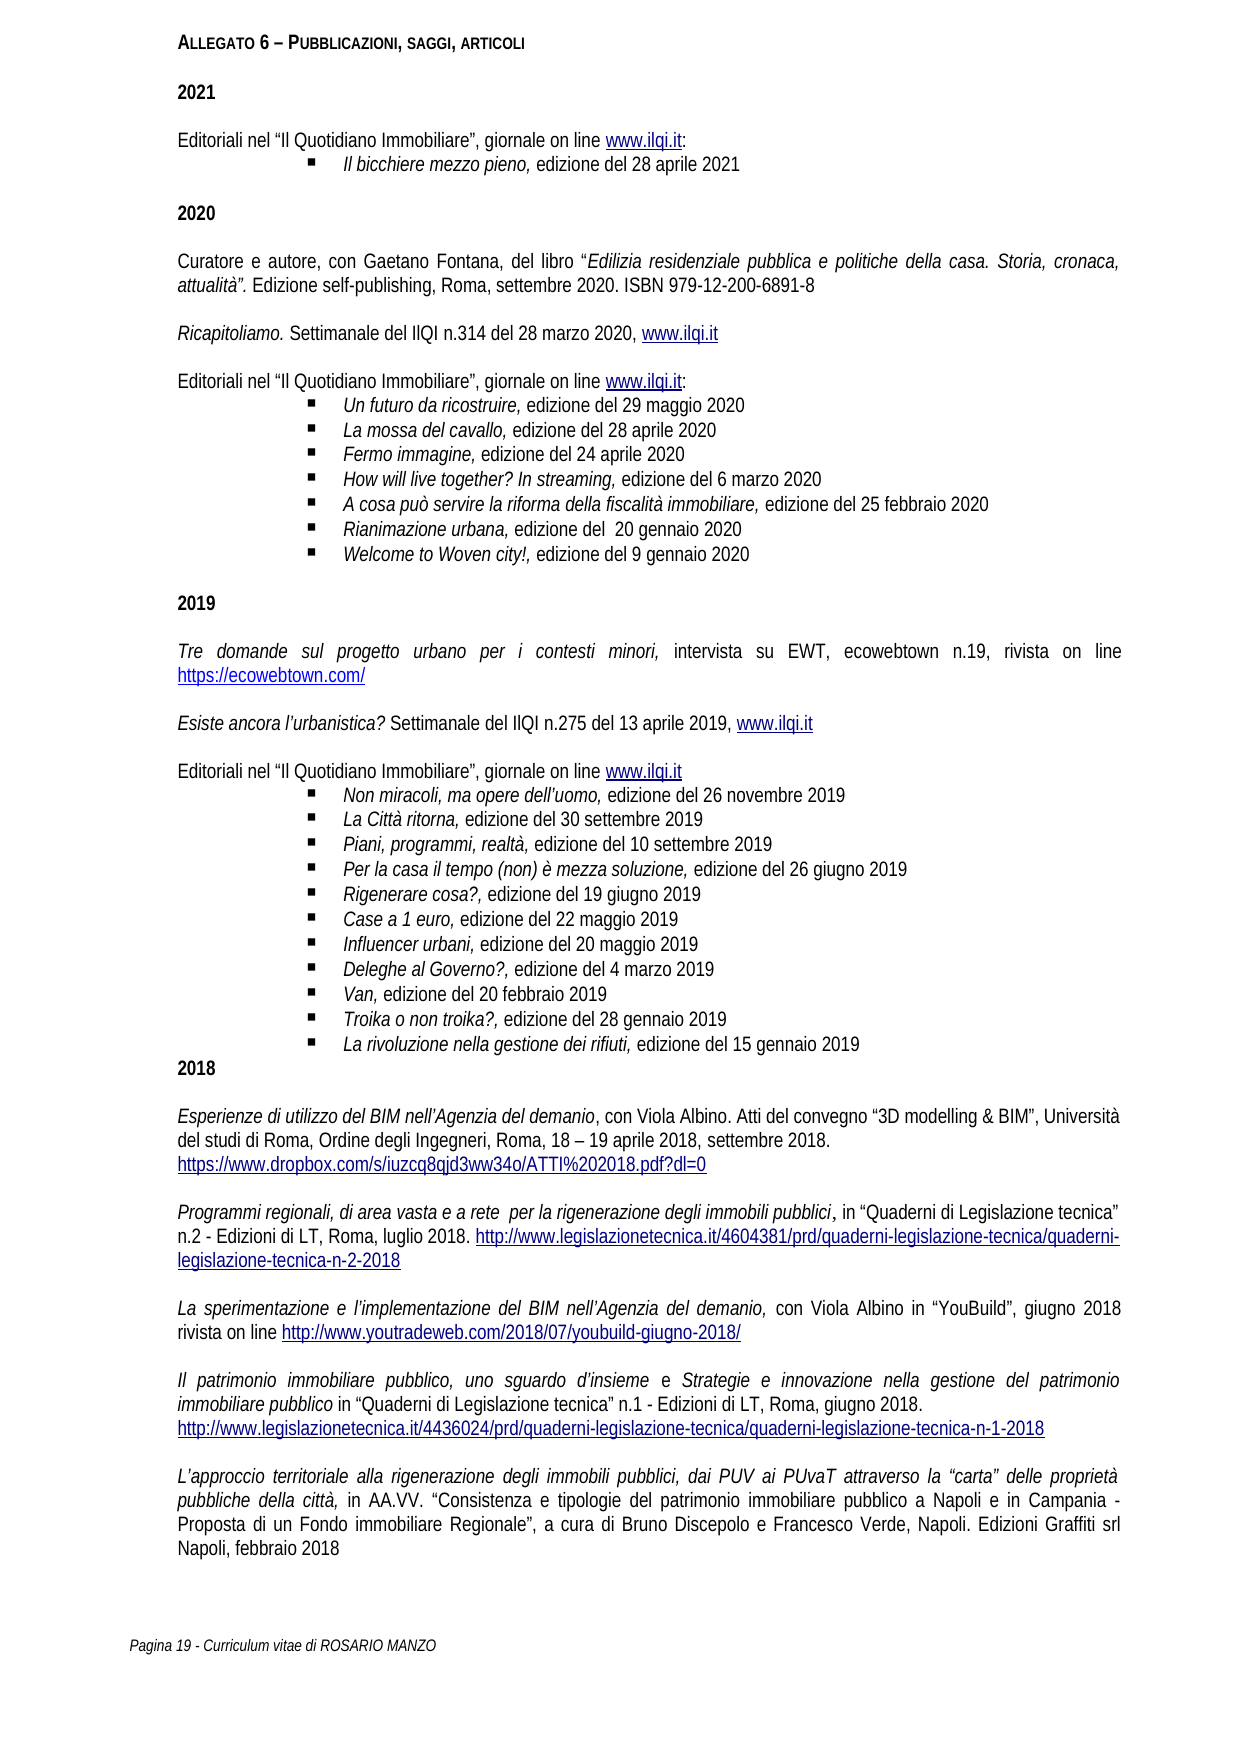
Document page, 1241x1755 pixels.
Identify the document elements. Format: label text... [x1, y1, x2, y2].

text 2021 [118, 80, 1122, 104]
list Rigenerare cosa?, edizione del 19 giugno 2019 [306, 882, 1122, 907]
list Troika o non troika?, edizione del 28 gennaio 2019 [306, 1007, 1122, 1031]
text Esperienze di utilizzo del BIM nell’Agenzia del demanio, con Viola Albino. Atti del convegno “3D modelling & BIM”, Università del studi di Roma, Ordine degli Ingegneri, Roma, 18 – 19 aprile 2018, settembre 2018. https://www.dropbox.com/s/iuzcq8qjd3ww34o/ATTI%202018.pdf?dl=0 [177, 1104, 1122, 1176]
list Van, edizione del 20 febbraio 2019 [306, 982, 1122, 1007]
text Tre domande sul progetto urbano per i contesti minori, intervista su EWT, ecowebtown n.19, rivista on line https://ecowebtown.com/ [177, 639, 1122, 687]
list Deleghe al Governo?, edizione del 4 marzo 2019 [306, 957, 1122, 982]
list La rivoluzione nella gestione dei rifiuti, edizione del 15 gennaio 2019 [306, 1031, 1122, 1056]
list Welcome to Woven city!, edizione del 9 gennaio 2020 [306, 542, 1122, 567]
list Piani, programmi, realtà, edizione del 10 settembre 2019 [306, 832, 1122, 857]
text Curatore e autore, con Gaetano Fontana, del libro “Edilizia residenziale pubblica e politiche della casa. Storia, cronaca, attualità”. Edizione self-publishing, Roma, settembre 2020. ISBN 979-12-200-6891-8 [177, 249, 1122, 297]
text 2020 [118, 201, 1122, 225]
text Editoriali nel “Il Quotidiano Immobiliare”, giornale on line www.ilqi.it: [118, 128, 1122, 152]
text Il patrimonio immobiliare pubblico, uno sguardo d’insieme e Strategie e innovazione nella gestione del patrimonio immobiliare pubblico in “Quaderni di Legislazione tecnica” n.1 - Edizioni di LT, Roma, giugno 2018. [177, 1368, 1122, 1416]
list A cosa può servire la riforma della fiscalità immobiliare, edizione del 25 febbraio 2020 [306, 492, 1122, 517]
list Il bicchiere mezzo pieno, edizione del 28 aprile 2021 [306, 152, 1122, 177]
text Esiste ancora l’urbanistica? Settimanale del IlQI n.275 del 13 aprile 2019, www.ilqi.it [118, 711, 1122, 734]
text Allegato 6 – Pubblicazioni, saggi, articoli [177, 30, 1122, 54]
text Editoriali nel “Il Quotidiano Immobiliare”, giornale on line www.ilqi.it: [118, 369, 1122, 393]
list La mossa del cavallo, edizione del 28 aprile 2020 [306, 417, 1122, 442]
list Case a 1 euro, edizione del 22 maggio 2019 [306, 907, 1122, 932]
list Fermo immagine, edizione del 24 aprile 2020 [306, 442, 1122, 467]
list Influencer urbani, edizione del 20 maggio 2019 [306, 932, 1122, 957]
list Per la casa il tempo (non) è mezza soluzione, edizione del 26 giugno 2019 [306, 857, 1122, 882]
list Rianimazione urbana, edizione del 20 gennaio 2020 [306, 517, 1122, 542]
list How will live together? In streaming, edizione del 6 marzo 2020 [306, 467, 1122, 492]
text Editoriali nel “Il Quotidiano Immobiliare”, giornale on line www.ilqi.it [118, 758, 1122, 782]
text L’approccio territoriale alla rigenerazione degli immobili pubblici, dai PUV ai PUvaT attraverso la “carta” delle proprietà pubbliche della città, in AA.VV. “Consistenza e tipologie del patrimonio immobiliare pubblico a Napoli e in Campania - Proposta di un Fondo immobiliare Regionale”, a cura di Bruno Discepolo e Francesco Verde, Napoli. Edizioni Graffiti srl Napoli, febbraio 2018 [177, 1464, 1122, 1560]
text Programmi regionali, di area vasta e a rete per la rigenerazione degli immobili pubblici, in “Quaderni di Legislazione tecnica” n.2 - Edizioni di LT, Roma, luglio 2018. http://www.legislazionetecnica.it/4604381/prd/quaderni-legislazione-tecnica/quaderni-legislazione-tecnica-n-2-2018 [177, 1200, 1122, 1272]
text 2018 [118, 1056, 1122, 1080]
text http://www.legislazionetecnica.it/4436024/prd/quaderni-legislazione-tecnica/quaderni-legislazione-tecnica-n-1-2018 [177, 1416, 1122, 1440]
text 2019 [118, 591, 1122, 615]
text La sperimentazione e l’implementazione del BIM nell’Agenzia del demanio, con Viola Albino in “YouBuild”, giugno 2018 rivista on line http://www.youtradeweb.com/2018/07/youbuild-giugno-2018/ [177, 1296, 1122, 1344]
list Non miracoli, ma opere dell’uomo, edizione del 26 novembre 2019 [306, 782, 1122, 807]
list Un futuro da ricostruire, edizione del 29 maggio 2020 [306, 393, 1122, 417]
text Ricapitoliamo. Settimanale del IlQI n.314 del 28 marzo 2020, www.ilqi.it [118, 321, 1122, 345]
list La Città ritorna, edizione del 30 settembre 2019 [306, 807, 1122, 832]
